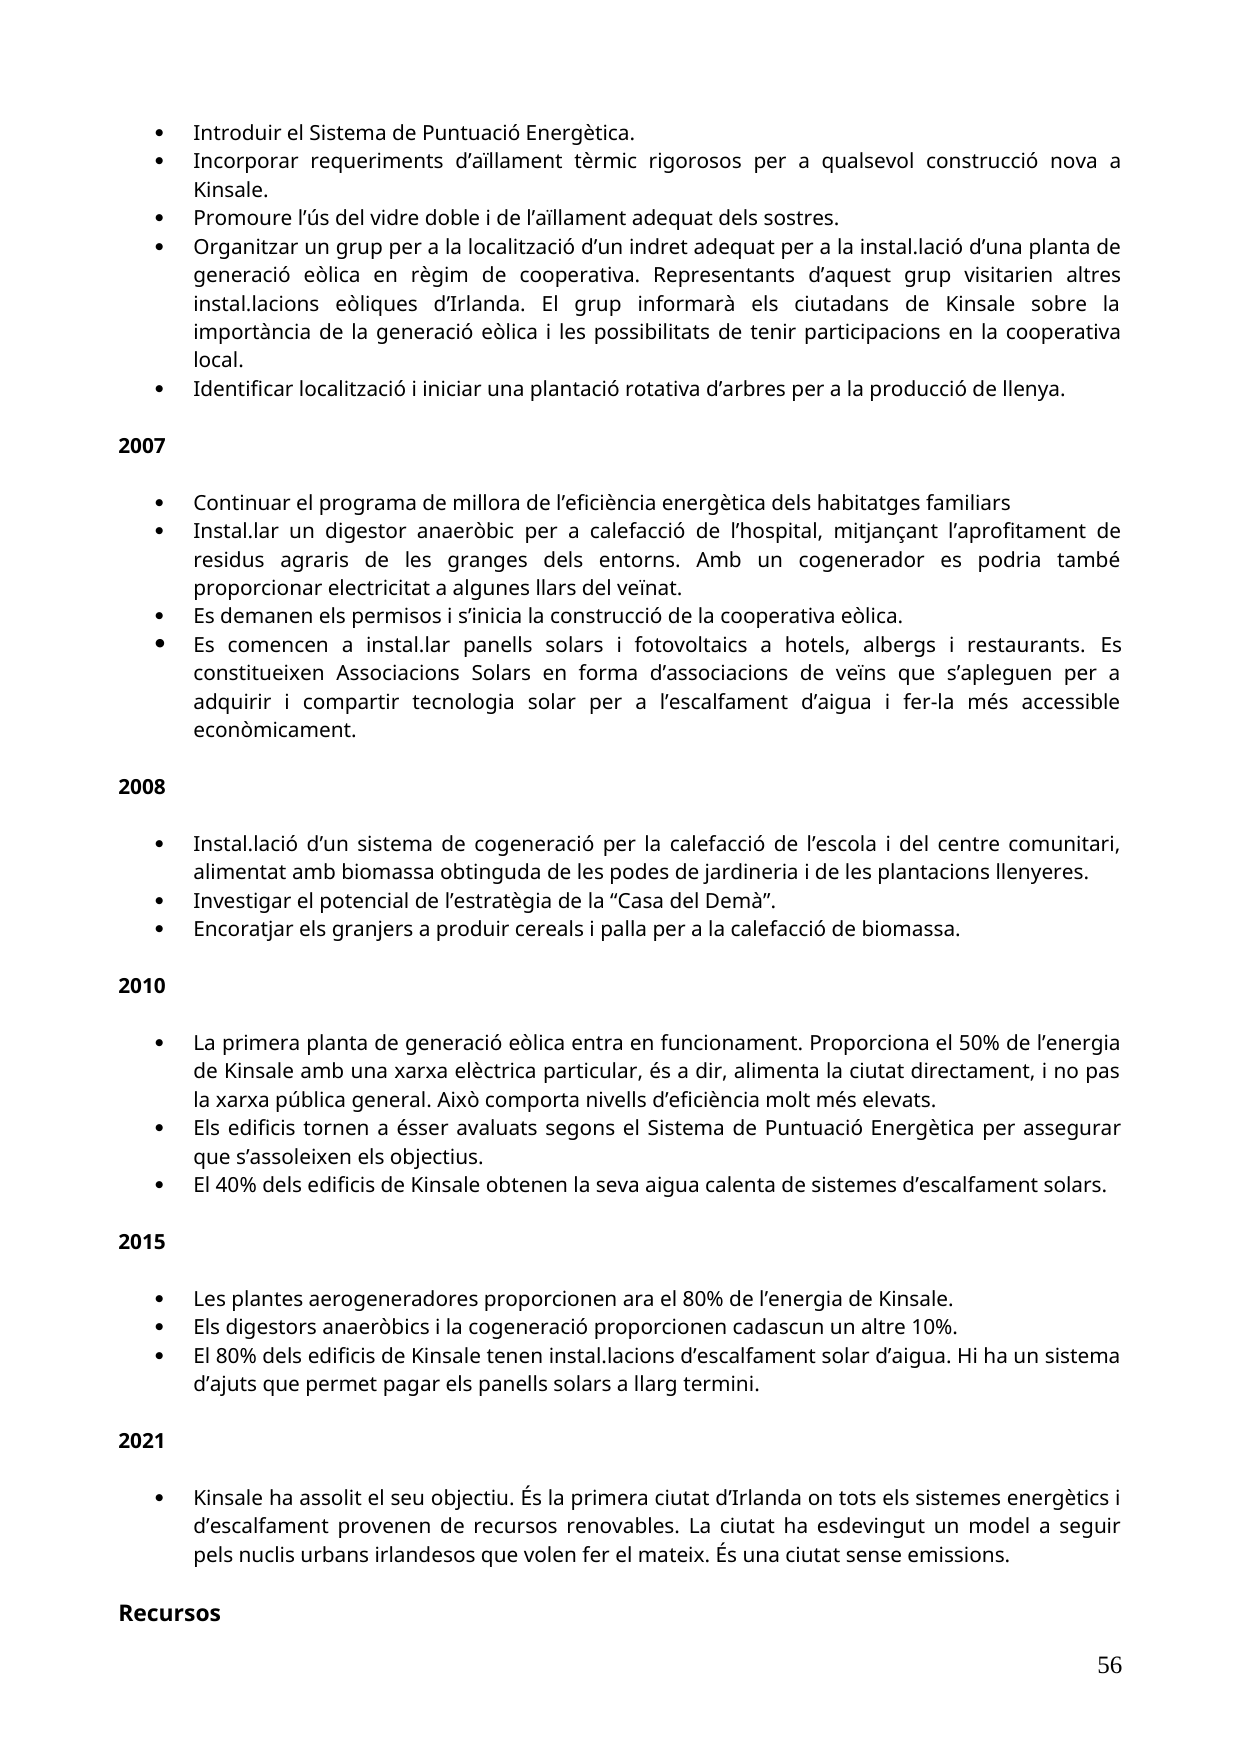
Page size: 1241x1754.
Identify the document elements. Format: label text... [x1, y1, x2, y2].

list Incorporar requeriments d’aïllament tèrmic rigorosos per a qualsevol construcció nova a Kinsale. [156, 147, 1122, 203]
list El 80% dels edificis de Kinsale tenen instal.lacions d’escalfament solar d’aigua. Hi ha un sistema d’ajuts que permet pagar els panells solars a llarg termini. [156, 1341, 1122, 1398]
list Instal.lar un digestor anaeròbic per a calefacció de l’hospital, mitjançant l’aprofitament de residus agraris de les granges dels entorns. Amb un cogenerador es podria també proporcionar electricitat a algunes llars del veïnat. [156, 516, 1122, 602]
text Recursos [118, 1597, 1122, 1628]
text 2008 [118, 772, 1122, 801]
list Els digestors anaeròbics i la cogeneració proporcionen cadascun un altre 10%. [156, 1312, 1122, 1341]
list La primera planta de generació eòlica entra en funcionament. Proporciona el 50% de l’energia de Kinsale amb una xarxa elèctrica particular, és a dir, alimenta la ciutat directament, i no pas la xarxa pública general. Això comporta nivells d’eficiència molt més elevats. [156, 1028, 1122, 1113]
list Encoratjar els granjers a produir cereals i palla per a la calefacció de biomassa. [156, 914, 1122, 943]
list Instal.lació d’un sistema de cogeneració per la calefacció de l’escola i del centre comunitari, alimentat amb biomassa obtinguda de les podes de jardineria i de les plantacions llenyeres. [156, 829, 1122, 886]
list Els edificis tornen a ésser avaluats segons el Sistema de Puntuació Energètica per assegurar que s’assoleixen els objectius. [156, 1113, 1122, 1170]
list Kinsale ha assolit el seu objectiu. És la primera ciutat d’Irlanda on tots els sistemes energètics i d’escalfament provenen de recursos renovables. La ciutat ha esdevingut un model a seguir pels nuclis urbans irlandesos que volen fer el mateix. És una ciutat sense emissions. [156, 1483, 1122, 1568]
text 2010 [118, 971, 1122, 1000]
list Les plantes aerogeneradores proporcionen ara el 80% de l’energia de Kinsale. [156, 1284, 1122, 1312]
list El 40% dels edificis de Kinsale obtenen la seva aigua calenta de sistemes d’escalfament solars. [156, 1170, 1122, 1199]
list Continuar el programa de millora de l’eficiència energètica dels habitatges familiars [156, 488, 1122, 516]
text 2015 [118, 1227, 1122, 1256]
list Promoure l’ús del vidre doble i de l’aïllament adequat dels sostres. [156, 203, 1122, 232]
list Introduir el Sistema de Puntuació Energètica. [156, 118, 1122, 147]
list Identificar localització i iniciar una plantació rotativa d’arbres per a la producció de llenya. [156, 374, 1122, 402]
list Organitzar un grup per a la localització d’un indret adequat per a la instal.lació d’una planta de generació eòlica en règim de cooperativa. Representants d’aquest grup visitarien altres instal.lacions eòliques d’Irlanda. El grup informarà els ciutadans de Kinsale sobre la importància de la generació eòlica i les possibilitats de tenir participacions en la cooperativa local. [156, 232, 1122, 374]
text 2021 [118, 1426, 1122, 1455]
list Investigar el potencial de l’estratègia de la “Casa del Demà”. [156, 886, 1122, 914]
text 2007 [118, 431, 1122, 459]
list Es comencen a instal.lar panells solars i fotovoltaics a hotels, albergs i restaurants. Es constitueixen Associacions Solars en forma d’associacions de veïns que s’apleguen per a adquirir i compartir tecnologia solar per a l’escalfament d’aigua i fer-la més accessible econòmicament. [156, 630, 1122, 744]
list Es demanen els permisos i s’inicia la construcció de la cooperativa eòlica. [156, 602, 1122, 630]
